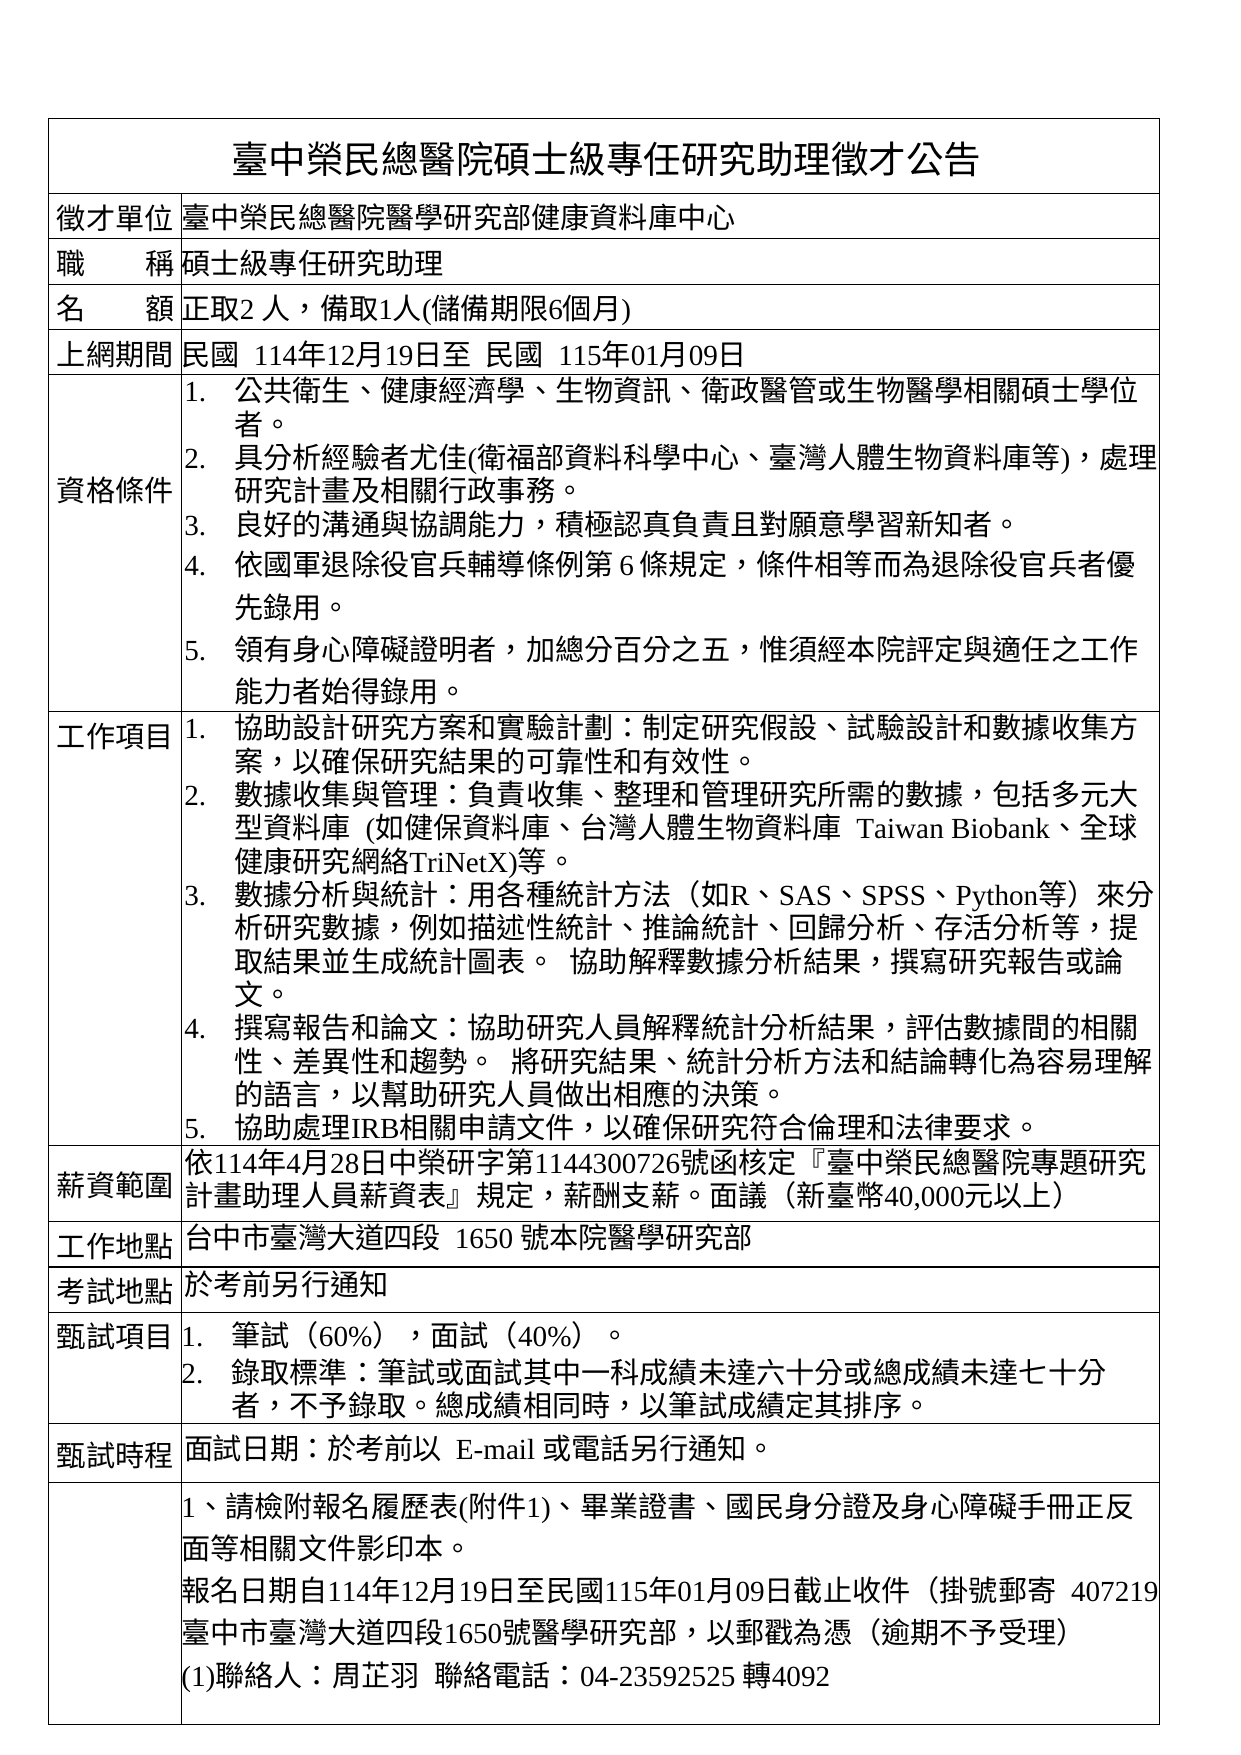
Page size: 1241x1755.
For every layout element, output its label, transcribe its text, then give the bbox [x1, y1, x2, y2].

table_cell 甄試項目 [49, 1313, 181, 1423]
table_cell 名 [49, 285, 115, 329]
table_cell 上網期間 [49, 330, 181, 374]
table_cell 臺中榮民總醫院醫學研究部健康資料庫中心 [182, 194, 1159, 238]
table_cell 1、請檢附報名履歷表(附件1)、畢業證書、國民身分證及身心障礙手冊正反面等相關文件影印本。 報名日期自114年12月19日至民國115年01月09日截止收件（掛號郵寄 407219臺中市臺灣大道四段1650號醫學研究部，以郵戳為憑（逾期不予受理） (1)聯絡人：周芷羽 聯絡電話：04-23592525 轉4092 [182, 1483, 1159, 1724]
table_cell 額 [115, 285, 181, 329]
table_cell 工作項目 [49, 712, 181, 1145]
table_cell 稱 [115, 239, 181, 284]
table_cell 職 [49, 239, 115, 284]
table_cell 民國 114年12月19日至 民國 115年01月09日 [182, 330, 1159, 374]
table_cell 考試地點 [49, 1268, 181, 1312]
table_cell 工作地點 [49, 1222, 181, 1266]
table_cell 於考前另行通知 [182, 1268, 1159, 1312]
table_cell 協助設計研究方案和實驗計劃：制定研究假設、試驗設計和數據收集方案，以確保研究結果的可靠性和有效性。 數據收集與管理：負責收集、整理和管理研究所需的數據，包括多元大型資料庫 (如健保資料庫、台灣人體生物資料庫 Taiwan Biobank、全球健康研究網絡TriNetX)等。 數據分析與統計：用各種統計方法（如R、SAS、SPSS、Python等）來分析研究數據，例如描述性統計、推論統計、回歸分析、存活分析等，提取結果並生成統計圖表。 協助解釋數據分析結果，撰寫研究報告或論文。 撰寫報告和論文：協助研究人員解釋統計分析結果，評估數據間的相關性、差異性和趨勢。 將研究結果、統計分析方法和結論轉化為容易理解的語言，以幫助研究人員做出相應的決策。 協助處理IRB相關申請文件，以確保研究符合倫理和法律要求。 [182, 712, 1159, 1145]
table_cell 正取2 人，備取1人(儲備期限6個月) [182, 285, 1159, 329]
table_cell 碩士級專任研究助理 [182, 239, 1159, 284]
table_cell [49, 1483, 181, 1724]
table_cell 公共衛生、健康經濟學、生物資訊、衛政醫管或生物醫學相關碩士學位者。 具分析經驗者尤佳(衛福部資料科學中心、臺灣人體生物資料庫等)，處理研究計畫及相關行政事務。 良好的溝通與協調能力，積極認真負責且對願意學習新知者。 依國軍退除役官兵輔導條例第6條規定，條件相等而為退除役官兵者優先錄用。 領有身心障礙證明者，加總分百分之五，惟須經本院評定與適任之工作能力者始得錄用。 [182, 375, 1159, 711]
table_cell 甄試時程 [49, 1424, 181, 1482]
table_cell 徵才單位 [49, 194, 181, 238]
table_cell 面試日期：於考前以 E-mail 或電話另行通知。 [182, 1424, 1159, 1482]
table_cell 筆試（60%），面試（40%）。 錄取標準：筆試或面試其中一科成績未達六十分或總成績未達七十分者，不予錄取。總成績相同時，以筆試成績定其排序。 [182, 1313, 1159, 1423]
table_header 臺中榮民總醫院碩士級專任研究助理徵才公告 [49, 119, 1159, 193]
table_cell 資格條件 [49, 375, 181, 711]
table_cell 薪資範圍 [49, 1146, 181, 1221]
table_cell 依114年4月28日中榮研字第1144300726號函核定『臺中榮民總醫院專題研究計畫助理人員薪資表』規定，薪酬支薪。面議（新臺幣40,000元以上） [182, 1146, 1159, 1221]
table_cell 台中市臺灣大道四段 1650 號本院醫學研究部 [182, 1222, 1159, 1266]
